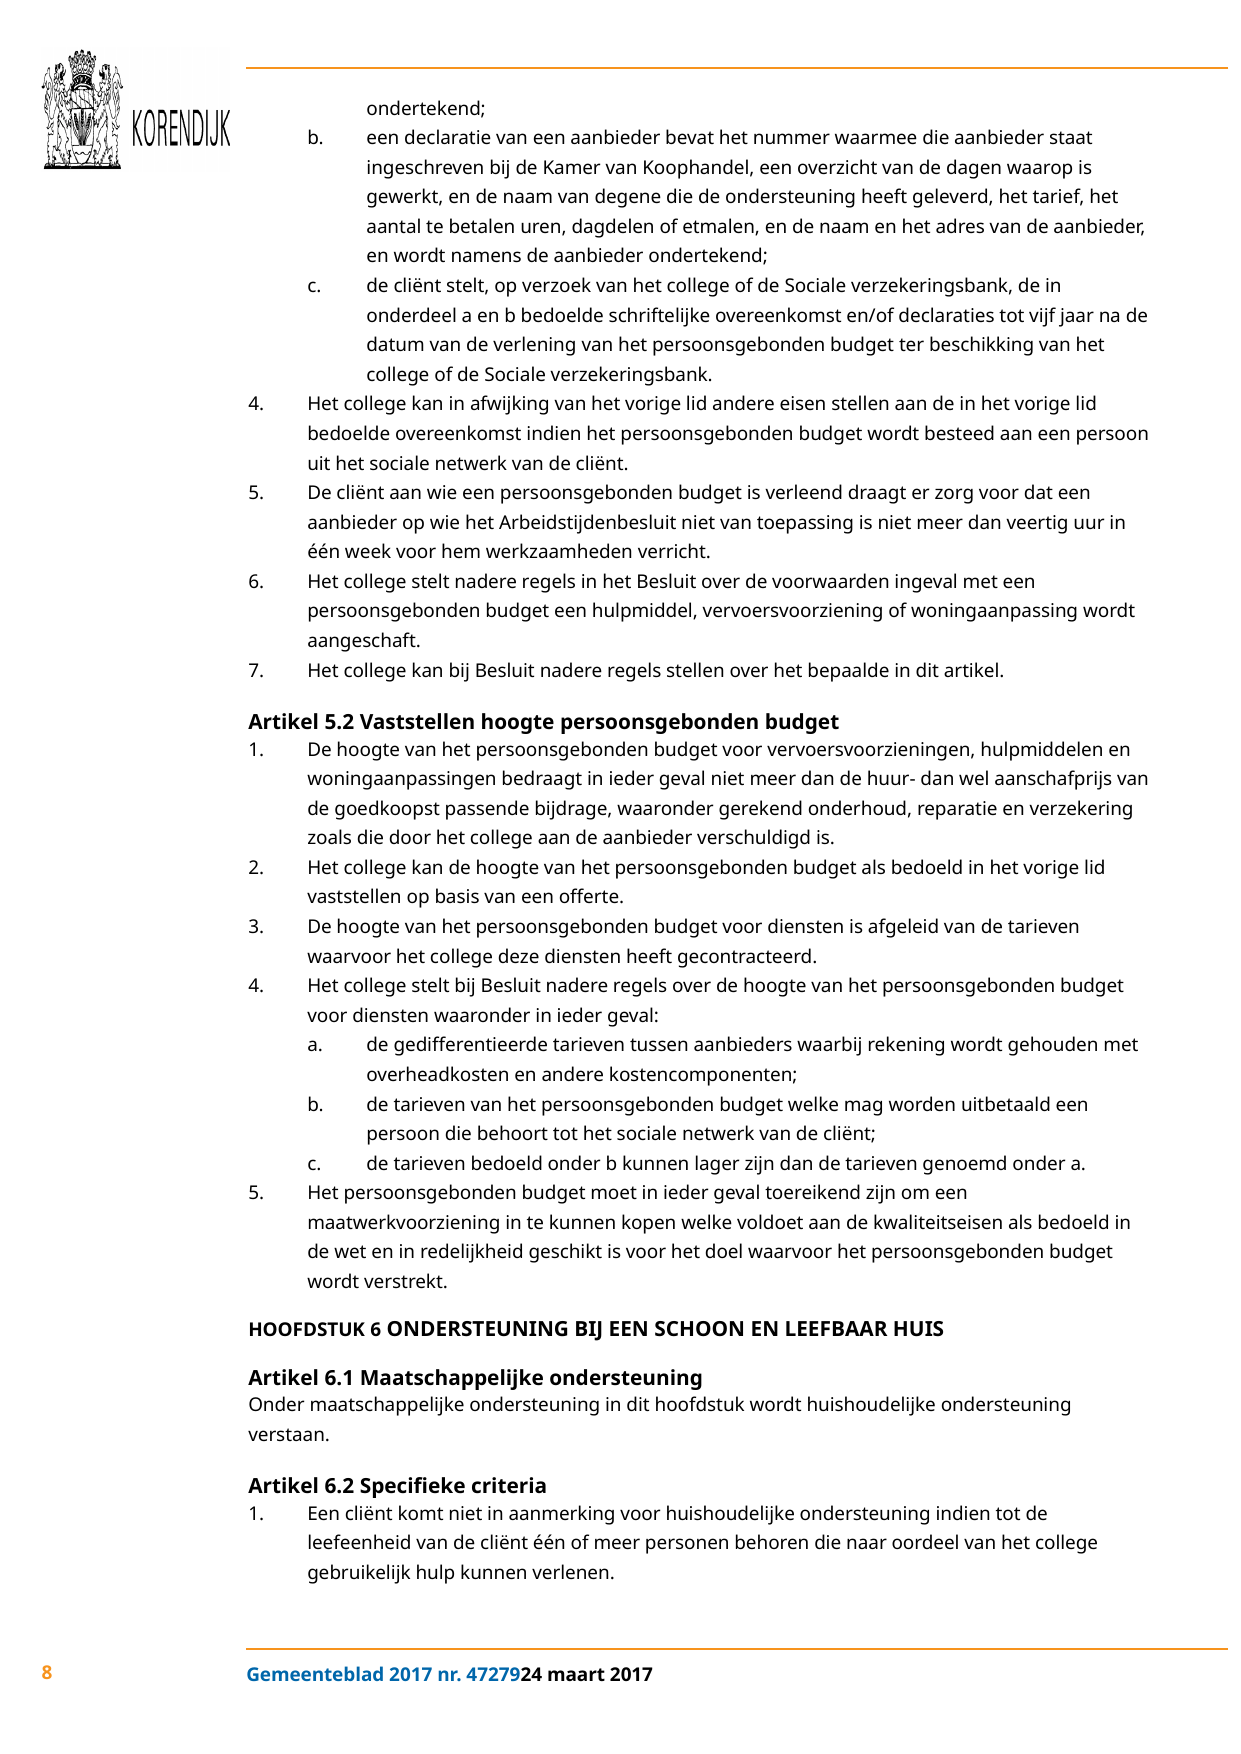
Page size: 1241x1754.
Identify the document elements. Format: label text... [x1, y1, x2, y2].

list Het college stelt bij Besluit nadere regels over de hoogte van het persoonsgebonden budget voor diensten waaronder in ieder geval: [248, 972, 1152, 1028]
list ondertekend; [307, 95, 1152, 121]
text Artikel 6.2 Specifieke criteria [248, 1472, 1152, 1500]
list Het college stelt nadere regels in het Besluit over de voorwaarden ingeval met een persoonsgebonden budget een hulpmiddel, vervoersvoorziening of woningaanpassing wordt aangeschaft. [248, 568, 1152, 653]
list een declaratie van een aanbieder bevat het nummer waarmee die aanbieder staat ingeschreven bij de Kamer van Koophandel, een overzicht van de dagen waarop is gewerkt, en de naam van degene die de ondersteuning heeft geleverd, het tarief, het aantal te betalen uren, dagdelen of etmalen, en de naam en het adres van de aanbieder, en wordt namens de aanbieder ondertekend; [307, 124, 1152, 268]
list De hoogte van het persoonsgebonden budget voor vervoersvoorzieningen, hulpmiddelen en woningaanpassingen bedraagt in ieder geval niet meer dan de huur- dan wel aanschafprijs van de goedkoopst passende bijdrage, waaronder gerekend onderhoud, reparatie en verzekering zoals die door het college aan de aanbieder verschuldigd is. [248, 736, 1152, 850]
text HOOFDSTUK 6 ONDERSTEUNING BIJ EEN SCHOON EN LEEFBAAR HUIS [248, 1314, 1152, 1342]
list de tarieven bedoeld onder b kunnen lager zijn dan de tarieven genoemd onder a. [307, 1150, 1152, 1176]
list de cliënt stelt, op verzoek van het college of de Sociale verzekeringsbank, de in onderdeel a en b bedoelde schriftelijke overeenkomst en/of declaraties tot vijf jaar na de datum van de verlening van het persoonsgebonden budget ter beschikking van het college of de Sociale verzekeringsbank. [307, 272, 1152, 387]
text Onder maatschappelijke ondersteuning in dit hoofdstuk wordt huishoudelijke ondersteuning verstaan. [248, 1392, 1152, 1447]
list Het college kan bij Besluit nadere regels stellen over het bepaalde in dit artikel. [248, 657, 1152, 683]
list Het college kan de hoogte van het persoonsgebonden budget als bedoeld in het vorige lid vaststellen op basis van een offerte. [248, 854, 1152, 909]
text Artikel 6.1 Maatschappelijke ondersteuning [248, 1363, 1152, 1392]
list de gedifferentieerde tarieven tussen aanbieders waarbij rekening wordt gehouden met overheadkosten en andere kostencomponenten; [307, 1032, 1152, 1087]
list De cliënt aan wie een persoonsgebonden budget is verleend draagt er zorg voor dat een aanbieder op wie het Arbeidstijdenbesluit niet van toepassing is niet meer dan veertig uur in één week voor hem werkzaamheden verricht. [248, 479, 1152, 564]
picture [41, 47, 231, 172]
text Artikel 5.2 Vaststellen hoogte persoonsgebonden budget [248, 707, 1152, 736]
list Het college kan in afwijking van het vorige lid andere eisen stellen aan de in het vorige lid bedoelde overeenkomst indien het persoonsgebonden budget wordt besteed aan een persoon uit het sociale netwerk van de cliënt. [248, 391, 1152, 476]
list Het persoonsgebonden budget moet in ieder geval toereikend zijn om een maatwerkvoorziening in te kunnen kopen welke voldoet aan de kwaliteitseisen als bedoeld in de wet en in redelijkheid geschikt is voor het doel waarvoor het persoonsgebonden budget wordt verstrekt. [248, 1179, 1152, 1294]
list de tarieven van het persoonsgebonden budget welke mag worden uitbetaald een persoon die behoort tot het sociale netwerk van de cliënt; [307, 1091, 1152, 1146]
list Een cliënt komt niet in aanmerking voor huishoudelijke ondersteuning indien tot de leefeenheid van de cliënt één of meer personen behoren die naar oordeel van het college gebruikelijk hulp kunnen verlenen. [248, 1500, 1152, 1585]
list De hoogte van het persoonsgebonden budget voor diensten is afgeleid van de tarieven waarvoor het college deze diensten heeft gecontracteerd. [248, 913, 1152, 968]
